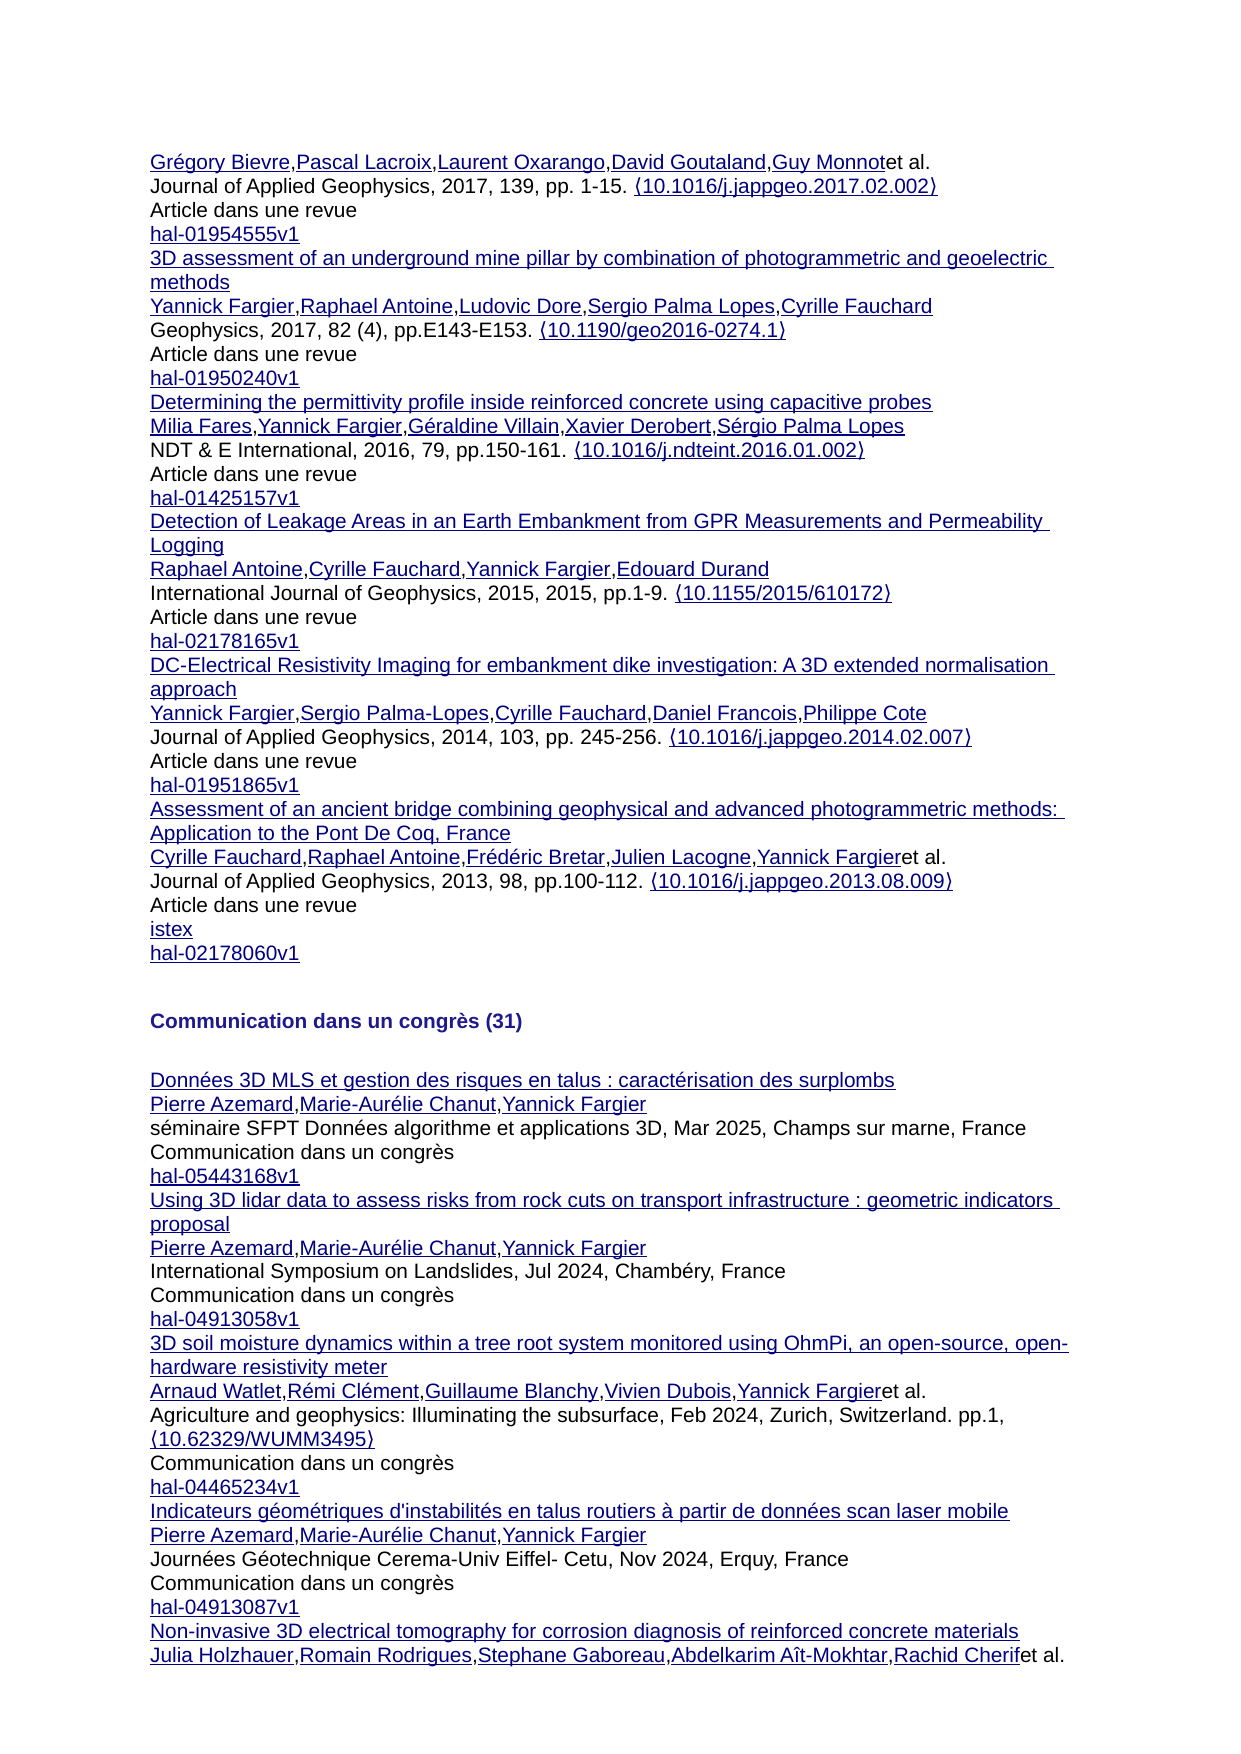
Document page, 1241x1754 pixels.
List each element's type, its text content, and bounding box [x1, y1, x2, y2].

table_cell DC-Electrical Resistivity Imaging for embankment dike investigation: A 3D extended normalisation approach Yannick Fargier,Sergio Palma-Lopes,Cyrille Fauchard,Daniel Francois,Philippe Cote Journal of Applied Geophysics, 2014, 103, pp. 245-256. ⟨10.1016/j.jappgeo.2014.02.007⟩ Article dans une revue hal-01951865v1 [150, 653, 1090, 797]
table_cell Non-invasive 3D electrical tomography for corrosion diagnosis of reinforced concrete materials Julia Holzhauer,Romain Rodrigues,Stephane Gaboreau,Abdelkarim Aît-Mokhtar,Rachid Cherifet al. [150, 1619, 1090, 1667]
table_cell Assessment of an ancient bridge combining geophysical and advanced photogrammetric methods: Application to the Pont De Coq, France Cyrille Fauchard,Raphael Antoine,Frédéric Bretar,Julien Lacogne,Yannick Fargieret al. Journal of Applied Geophysics, 2013, 98, pp.100-112. ⟨10.1016/j.jappgeo.2013.08.009⟩ Article dans une revue istex hal-02178060v1 [150, 797, 1090, 964]
table_cell 3D soil moisture dynamics within a tree root system monitored using OhmPi, an open-source, open-hardware resistivity meter Arnaud Watlet,Rémi Clément,Guillaume Blanchy,Vivien Dubois,Yannick Fargieret al. Agriculture and geophysics: Illuminating the subsurface, Feb 2024, Zurich, Switzerland. pp.1, ⟨10.62329/WUMM3495⟩ Communication dans un congrès hal-04465234v1 [150, 1331, 1090, 1499]
table_cell Using 3D lidar data to assess risks from rock cuts on transport infrastructure : geometric indicators proposal Pierre Azemard,Marie-Aurélie Chanut,Yannick Fargier International Symposium on Landslides, Jul 2024, Chambéry, France Communication dans un congrès hal-04913058v1 [150, 1188, 1090, 1331]
table_cell Determining the permittivity profile inside reinforced concrete using capacitive probes Milia Fares,Yannick Fargier,Géraldine Villain,Xavier Derobert,Sérgio Palma Lopes NDT & E International, 2016, 79, pp.150-161. ⟨10.1016/j.ndteint.2016.01.002⟩ Article dans une revue hal-01425157v1 [150, 390, 1090, 509]
table_cell Detection of Leakage Areas in an Earth Embankment from GPR Measurements and Permeability Logging Raphael Antoine,Cyrille Fauchard,Yannick Fargier,Edouard Durand International Journal of Geophysics, 2015, 2015, pp.1-9. ⟨10.1155/2015/610172⟩ Article dans une revue hal-02178165v1 [150, 509, 1090, 653]
subtitle Communication dans un congrès (31) [150, 1009, 1090, 1033]
table_header Données 3D MLS et gestion des risques en talus : caractérisation des surplombs Pierre Azemard,Marie-Aurélie Chanut,Yannick Fargier séminaire SFPT Données algorithme et applications 3D, Mar 2025, Champs sur marne, France Communication dans un congrès hal-05443168v1 [150, 1068, 1090, 1187]
table_cell 3D assessment of an underground mine pillar by combination of photogrammetric and geoelectric methods Yannick Fargier,Raphael Antoine,Ludovic Dore,Sergio Palma Lopes,Cyrille Fauchard Geophysics, 2017, 82 (4), pp.E143-E153. ⟨10.1190/geo2016-0274.1⟩ Article dans une revue hal-01950240v1 [150, 246, 1090, 389]
table_cell Indicateurs géométriques d'instabilités en talus routiers à partir de données scan laser mobile Pierre Azemard,Marie-Aurélie Chanut,Yannick Fargier Journées Géotechnique Cerema-Univ Eiffel- Cetu, Nov 2024, Erquy, France Communication dans un congrès hal-04913087v1 [150, 1499, 1090, 1619]
table_cell Grégory Bievre,Pascal Lacroix,Laurent Oxarango,David Goutaland,Guy Monnotet al. Journal of Applied Geophysics, 2017, 139, pp. 1-15. ⟨10.1016/j.jappgeo.2017.02.002⟩ Article dans une revue hal-01954555v1 [150, 150, 1090, 246]
